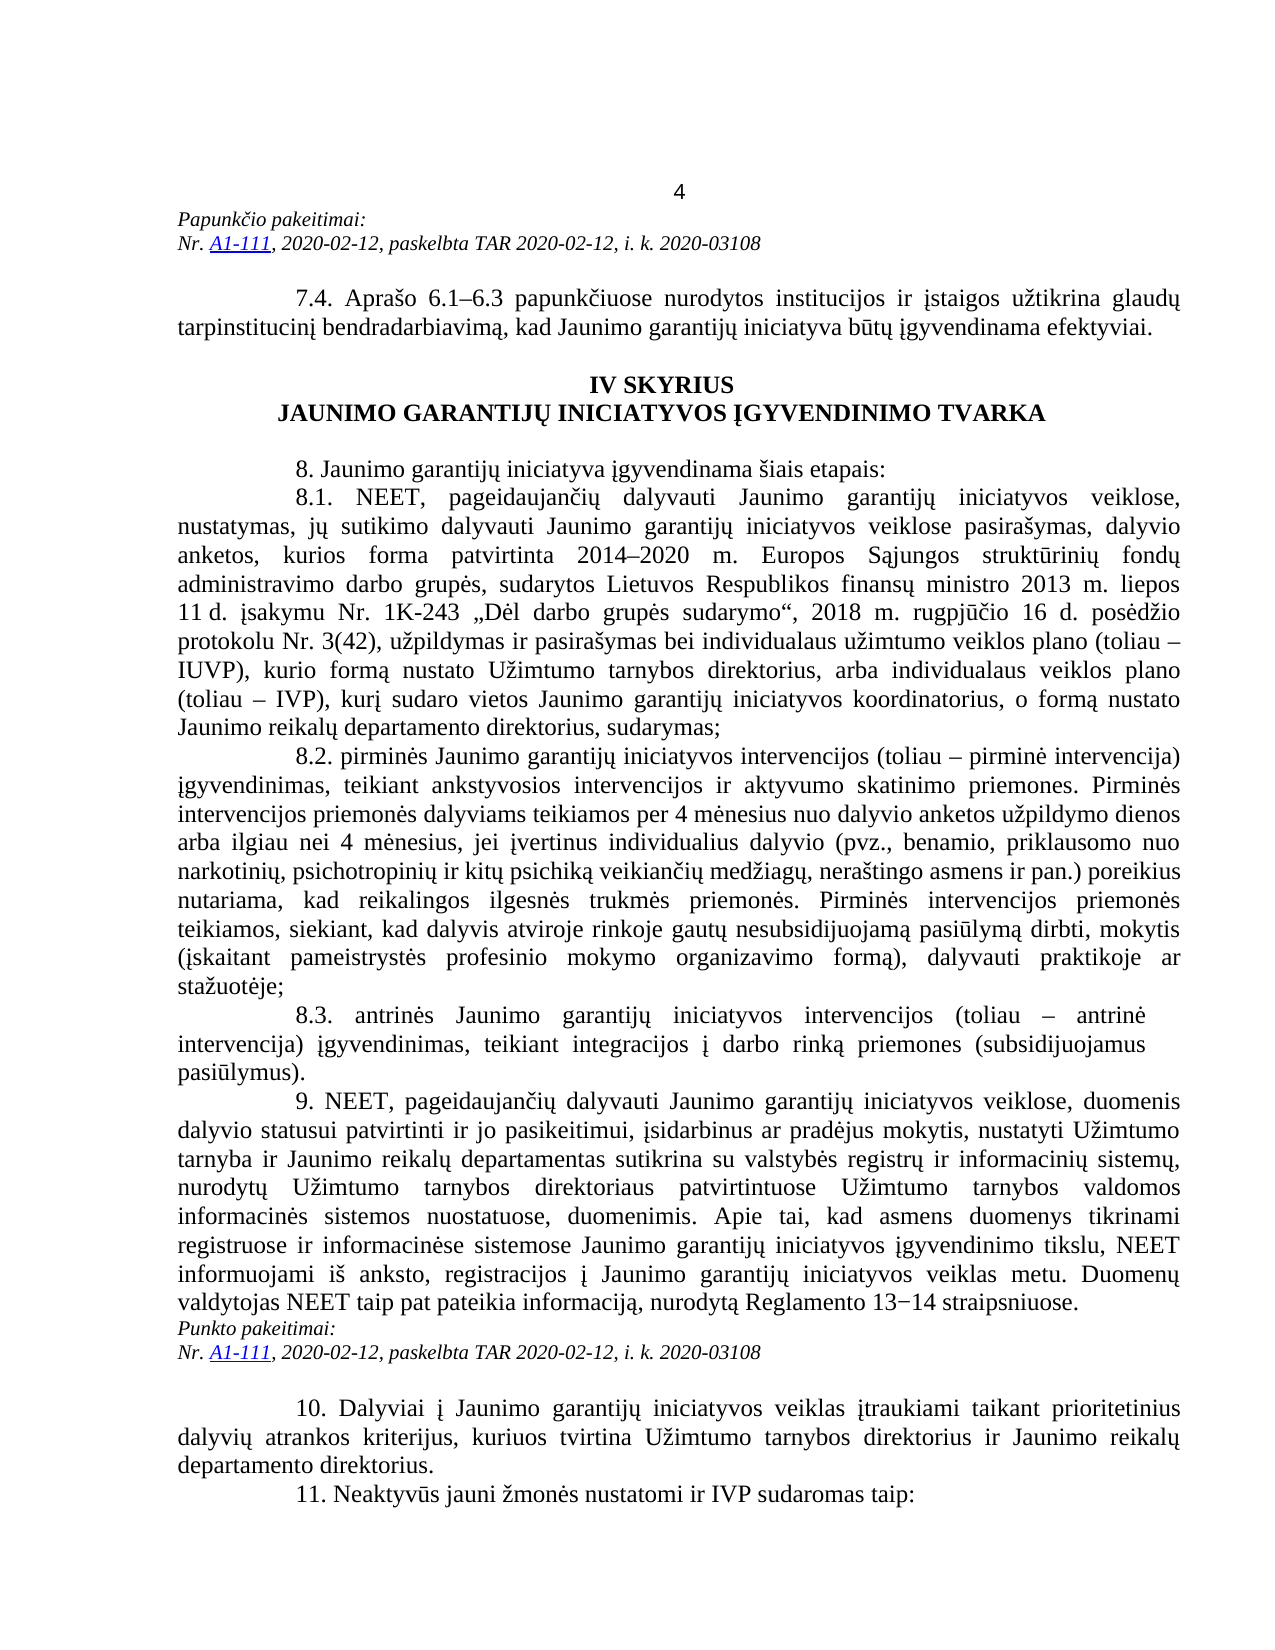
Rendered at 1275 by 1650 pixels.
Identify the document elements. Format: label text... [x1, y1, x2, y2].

text 8.3. antrinės Jaunimo garantijų iniciatyvos intervencijos (toliau – antrinė intervencija) įgyvendinimas, teikiant integracijos į darbo rinką priemones (subsidijuojamus pasiūlymus). [177, 1000, 1147, 1086]
text Nr. A1-111, 2020-02-12, paskelbta TAR 2020-02-12, i. k. 2020-03108 [177, 231, 1181, 255]
text 7.4. Aprašo 6.1–6.3 papunkčiuose nurodytos institucijos ir įstaigos užtikrina glaudų tarpinstitucinį bendradarbiavimą, kad Jaunimo garantijų iniciatyva būtų įgyvendinama efektyviai. [177, 283, 1181, 341]
text 9. NEET, pageidaujančių dalyvauti Jaunimo garantijų iniciatyvos veiklose, duomenis dalyvio statusui patvirtinti ir jo pasikeitimui, įsidarbinus ar pradėjus mokytis, nustatyti Užimtumo tarnyba ir Jaunimo reikalų departamentas sutikrina su valstybės registrų ir informacinių sistemų, nurodytų Užimtumo tarnybos direktoriaus patvirtintuose Užimtumo tarnybos valdomos informacinės sistemos nuostatuose, duomenimis. Apie tai, kad asmens duomenys tikrinami registruose ir informacinėse sistemose Jaunimo garantijų iniciatyvos įgyvendinimo tikslu, NEET informuojami iš anksto, registracijos į Jaunimo garantijų iniciatyvos veiklas metu. Duomenų valdytojas NEET taip pat pateikia informaciją, nurodytą Reglamento 13−14 straipsniuose. [177, 1086, 1181, 1316]
text 8.1. NEET, pageidaujančių dalyvauti Jaunimo garantijų iniciatyvos veiklose, nustatymas, jų sutikimo dalyvauti Jaunimo garantijų iniciatyvos veiklose pasirašymas, dalyvio anketos, kurios forma patvirtinta 2014–2020 m. Europos Sąjungos struktūrinių fondų administravimo darbo grupės, sudarytos Lietuvos Respublikos finansų ministro 2013 m. liepos 11 d. įsakymu Nr. 1K-243 „Dėl darbo grupės sudarymo“, 2018 m. rugpjūčio 16 d. posėdžio protokolu Nr. 3(42), užpildymas ir pasirašymas bei individualaus užimtumo veiklos plano (toliau – IUVP), kurio formą nustato Užimtumo tarnybos direktorius, arba individualaus veiklos plano (toliau – IVP), kurį sudaro vietos Jaunimo garantijų iniciatyvos koordinatorius, o formą nustato Jaunimo reikalų departamento direktorius, sudarymas; [177, 482, 1181, 741]
text Nr. A1-111, 2020-02-12, paskelbta TAR 2020-02-12, i. k. 2020-03108 [177, 1340, 1181, 1364]
text IV SKYRIUS [177, 370, 1146, 398]
text 11. Neaktyvūs jauni žmonės nustatomi ir IVP sudaromas taip: [177, 1479, 1181, 1508]
text JAUNIMO GARANTIJŲ INICIATYVOS ĮGYVENDINIMO TVARKA [177, 398, 1146, 427]
text 10. Dalyviai į Jaunimo garantijų iniciatyvos veiklas įtraukiami taikant prioritetinius dalyvių atrankos kriterijus, kuriuos tvirtina Užimtumo tarnybos direktorius ir Jaunimo reikalų departamento direktorius. [177, 1393, 1181, 1479]
text 8.2. pirminės Jaunimo garantijų iniciatyvos intervencijos (toliau – pirminė intervencija) įgyvendinimas, teikiant ankstyvosios intervencijos ir aktyvumo skatinimo priemones. Pirminės intervencijos priemonės dalyviams teikiamos per 4 mėnesius nuo dalyvio anketos užpildymo dienos arba ilgiau nei 4 mėnesius, jei įvertinus individualius dalyvio (pvz., benamio, priklausomo nuo narkotinių, psichotropinių ir kitų psichiką veikiančių medžiagų, neraštingo asmens ir pan.) poreikius nutariama, kad reikalingos ilgesnės trukmės priemonės. Pirminės intervencijos priemonės teikiamos, siekiant, kad dalyvis atviroje rinkoje gautų nesubsidijuojamą pasiūlymą dirbti, mokytis (įskaitant pameistrystės profesinio mokymo organizavimo formą), dalyvauti praktikoje ar stažuotėje; [177, 741, 1181, 1000]
text Papunkčio pakeitimai: [177, 207, 1181, 231]
text Punkto pakeitimai: [177, 1316, 1181, 1340]
text 8. Jaunimo garantijų iniciatyva įgyvendinama šiais etapais: [177, 454, 1181, 482]
